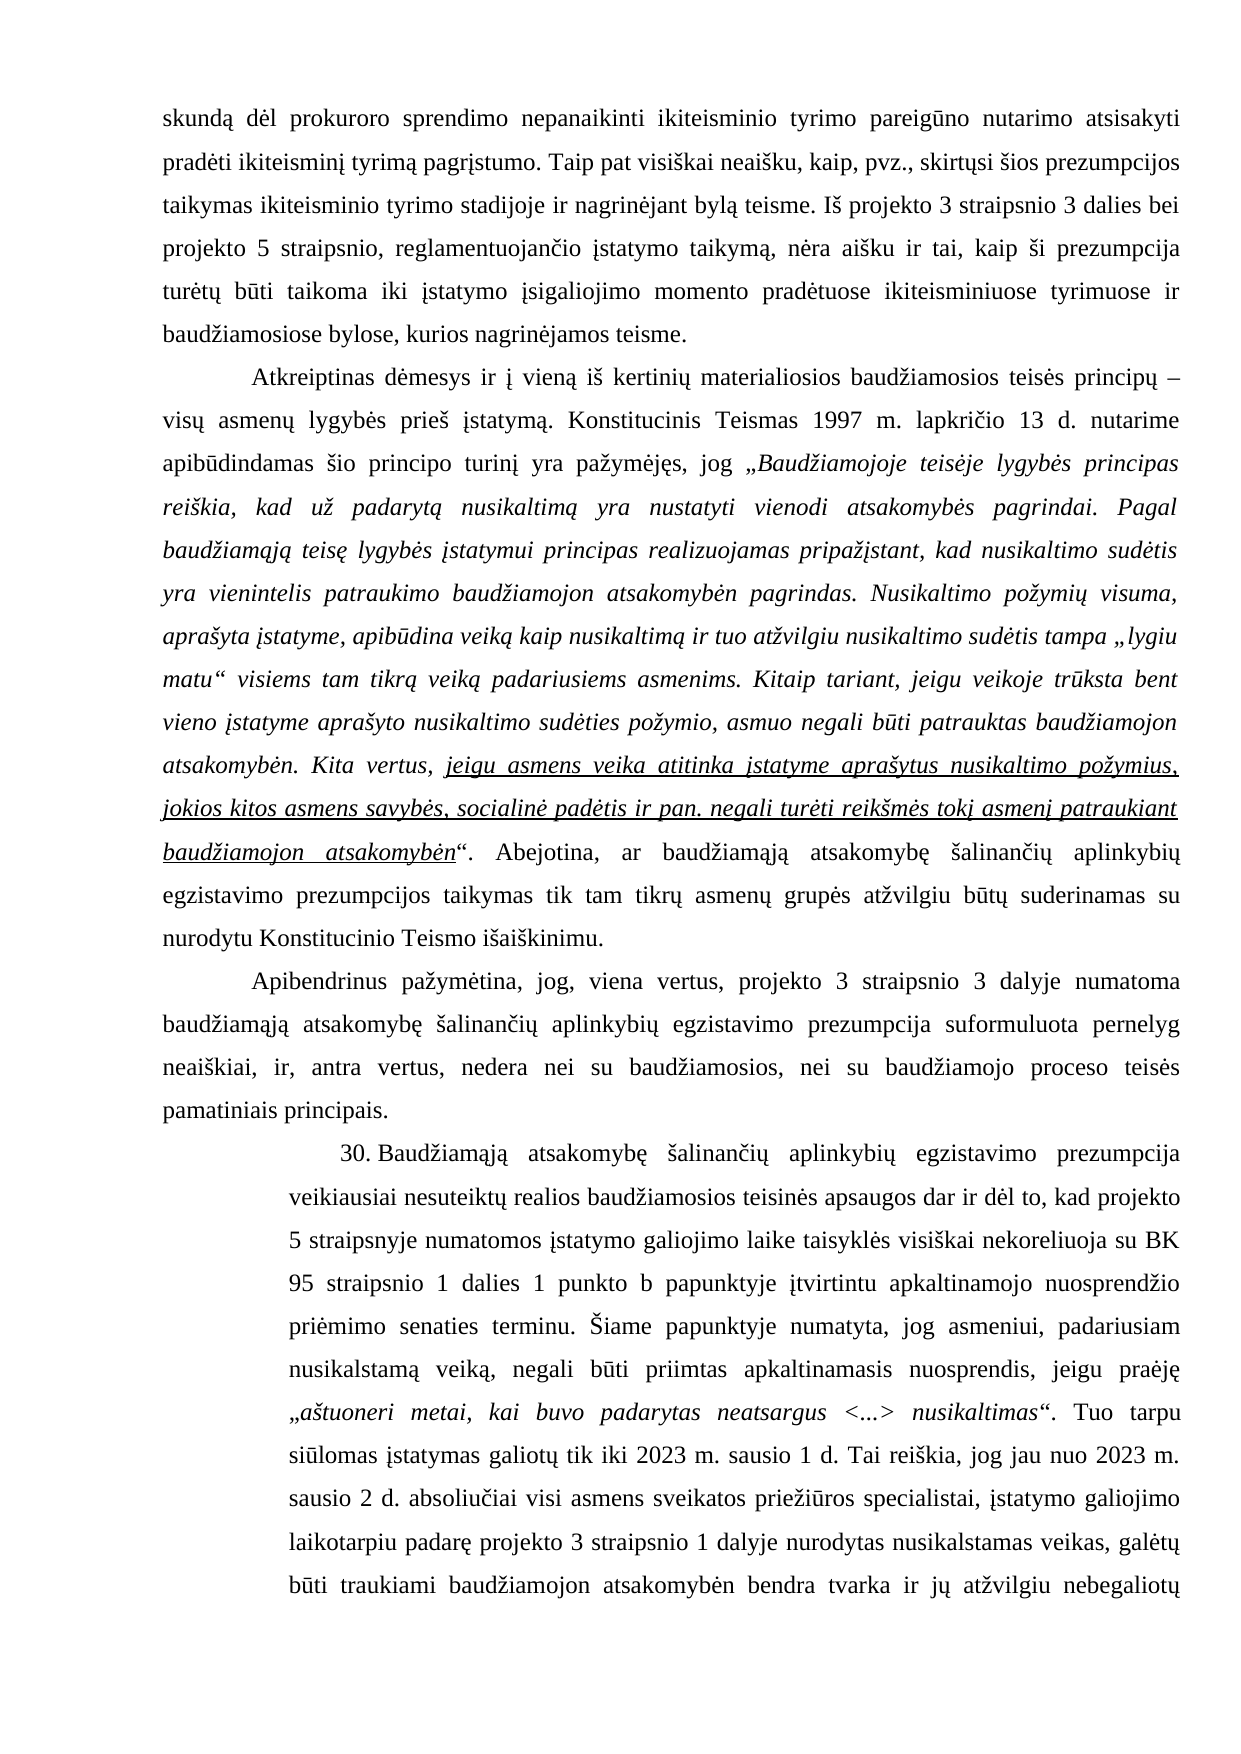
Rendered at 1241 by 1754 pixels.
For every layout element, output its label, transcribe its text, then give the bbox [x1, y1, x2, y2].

list Baudžiamąją atsakomybę šalinančių aplinkybių egzistavimo prezumpcija veikiausiai nesuteiktų realios baudžiamosios teisinės apsaugos dar ir dėl to, kad projekto 5 straipsnyje numatomos įstatymo galiojimo laike taisyklės visiškai nekoreliuoja su BK 95 straipsnio 1 dalies 1 punkto b papunktyje įtvirtintu apkaltinamojo nuosprendžio priėmimo senaties terminu. Šiame papunktyje numatyta, jog asmeniui, padariusiam nusikalstamą veiką, negali būti priimtas apkaltinamasis nuosprendis, jeigu praėję „aštuoneri metai, kai buvo padarytas neatsargus <...> nusikaltimas“. Tuo tarpu siūlomas įstatymas galiotų tik iki 2023 m. sausio 1 d. Tai reiškia, jog jau nuo 2023 m. sausio 2 d. absoliučiai visi asmens sveikatos priežiūros specialistai, įstatymo galiojimo laikotarpiu padarę projekto 3 straipsnio 1 dalyje nurodytas nusikalstamas veikas, galėtų būti traukiami baudžiamojon atsakomybėn bendra tvarka ir jų atžvilgiu nebegaliotų [251, 1138, 1181, 1598]
text skundą dėl prokuroro sprendimo nepanaikinti ikiteisminio tyrimo pareigūno nutarimo atsisakyti pradėti ikiteisminį tyrimą pagrįstumo. Taip pat visiškai neaišku, kaip, pvz., skirtųsi šios prezumpcijos taikymas ikiteisminio tyrimo stadijoje ir nagrinėjant bylą teisme. Iš projekto 3 straipsnio 3 dalies bei projekto 5 straipsnio, reglamentuojančio įstatymo taikymą, nėra aišku ir tai, kaip ši prezumpcija turėtų būti taikoma iki įstatymo įsigaliojimo momento pradėtuose ikiteisminiuose tyrimuose ir baudžiamosiose bylose, kurios nagrinėjamos teisme. [162, 103, 1181, 348]
text Atkreiptinas dėmesys ir į vieną iš kertinių materialiosios baudžiamosios teisės principų – visų asmenų lygybės prieš įstatymą. Konstitucinis Teismas 1997 m. lapkričio 13 d. nutarime apibūdindamas šio principo turinį yra pažymėjęs, jog „Baudžiamojoje teisėje lygybės principas reiškia, kad už padarytą nusikaltimą yra nustatyti vienodi atsakomybės pagrindai. Pagal baudžiamąją teisę lygybės įstatymui principas realizuojamas pripažįstant, kad nusikaltimo sudėtis yra vienintelis patraukimo baudžiamojon atsakomybėn pagrindas. Nusikaltimo požymių visuma, aprašyta įstatyme, apibūdina veiką kaip nusikaltimą ir tuo atžvilgiu nusikaltimo sudėtis tampa „lygiu matu“ visiems tam tikrą veiką padariusiems asmenims. Kitaip tariant, jeigu veikoje trūksta bent vieno įstatyme aprašyto nusikaltimo sudėties požymio, asmuo negali būti patrauktas baudžiamojon atsakomybėn. Kita vertus, jeigu asmens veika atitinka įstatyme aprašytus nusikaltimo požymius, jokios kitos asmens savybės, socialinė padėtis ir pan. negali turėti reikšmės tokį asmenį patraukiant baudžiamojon atsakomybėn“. Abejotina, ar baudžiamąją atsakomybę šalinančių aplinkybių egzistavimo prezumpcijos taikymas tik tam tikrų asmenų grupės atžvilgiu būtų suderinamas su nurodytu Konstitucinio Teismo išaiškinimu. [162, 362, 1181, 952]
text Apibendrinus pažymėtina, jog, viena vertus, projekto 3 straipsnio 3 dalyje numatoma baudžiamąją atsakomybę šalinančių aplinkybių egzistavimo prezumpcija suformuluota pernelyg neaiškiai, ir, antra vertus, nedera nei su baudžiamosios, nei su baudžiamojo proceso teisės pamatiniais principais. [162, 966, 1181, 1124]
